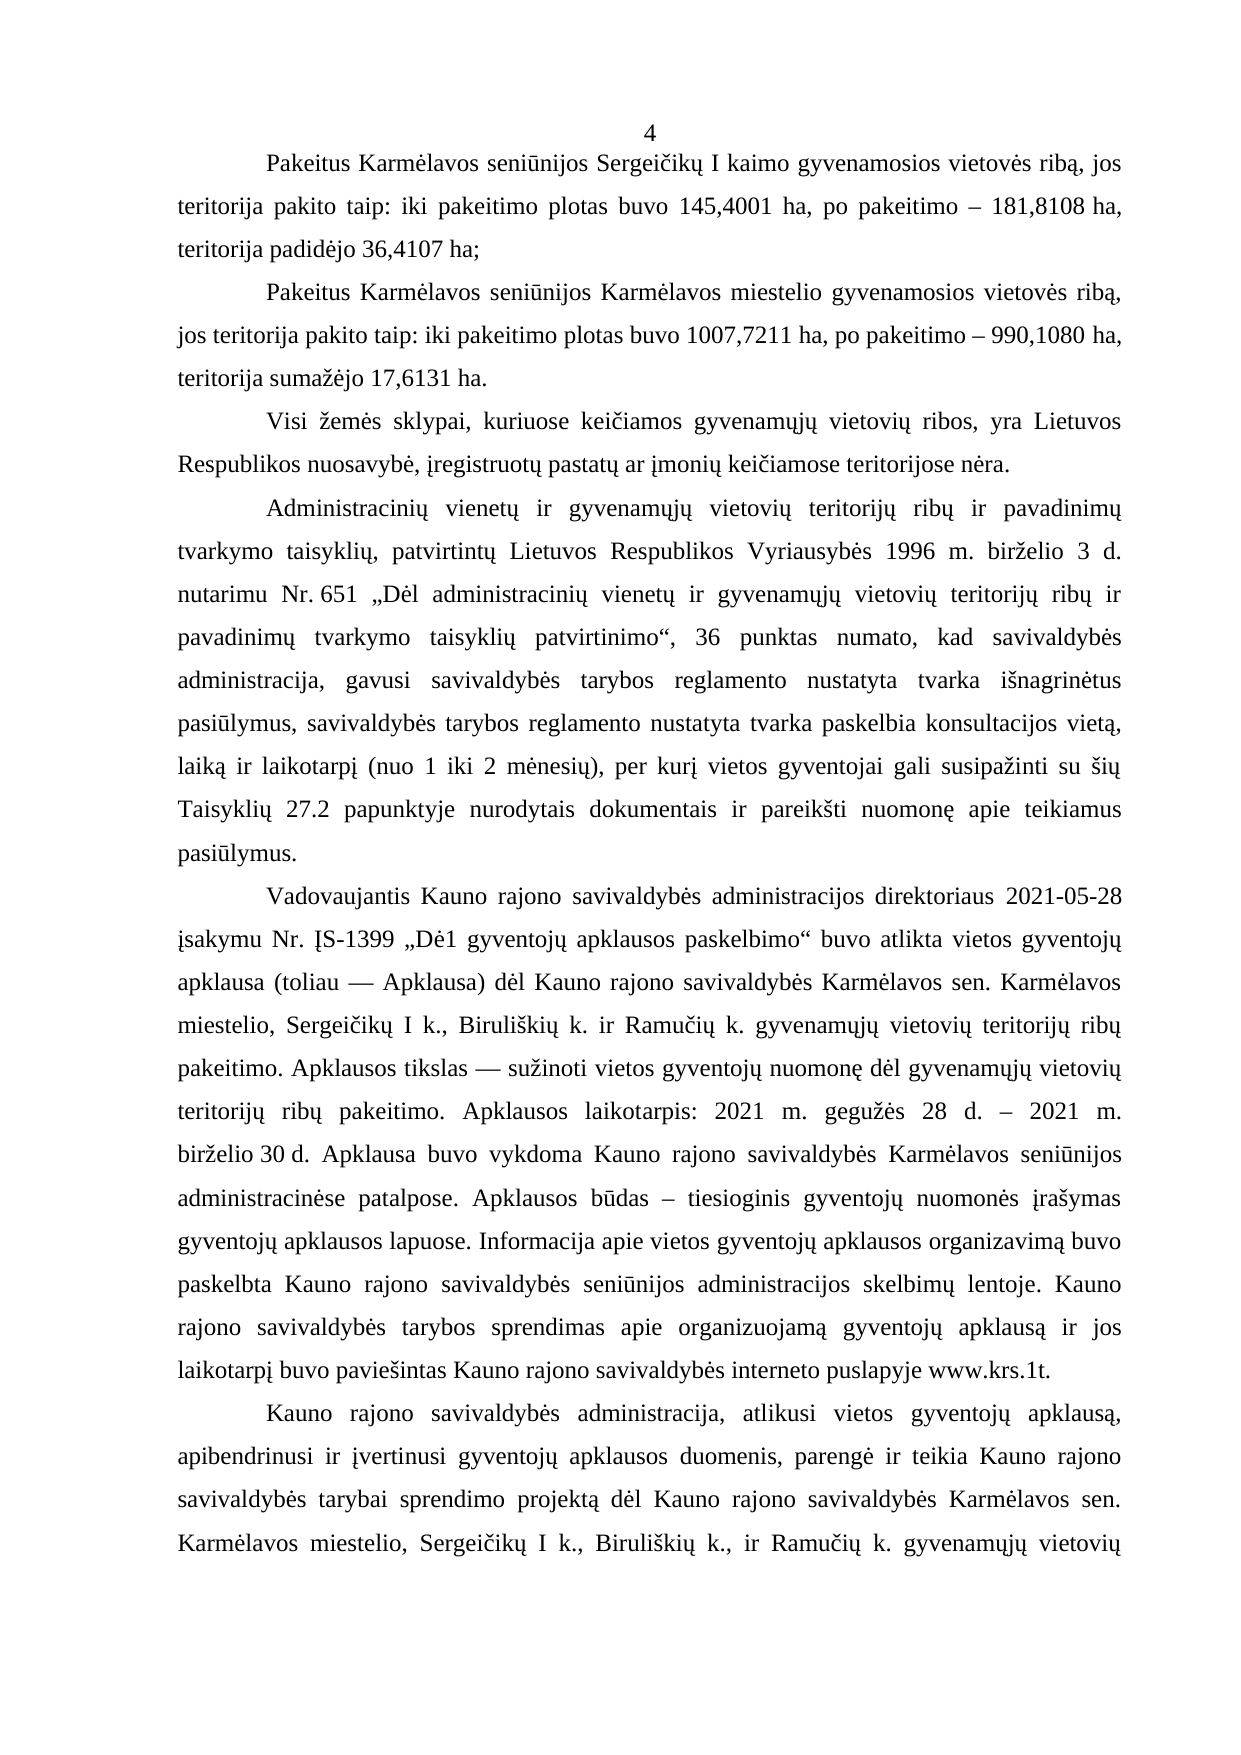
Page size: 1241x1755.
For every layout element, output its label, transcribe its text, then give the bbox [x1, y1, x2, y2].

text Vadovaujantis Kauno rajono savivaldybės administracijos direktoriaus 2021-05-28 įsakymu Nr. ĮS-1399 „Dė1 gyventojų apklausos paskelbimo“ buvo atlikta vietos gyventojų apklausa (toliau — Apklausa) dėl Kauno rajono savivaldybės Karmėlavos sen. Karmėlavos miestelio, Sergeičikų I k., Biruliškių k. ir Ramučių k. gyvenamųjų vietovių teritorijų ribų pakeitimo. Apklausos tikslas — sužinoti vietos gyventojų nuomonę dėl gyvenamųjų vietovių teritorijų ribų pakeitimo. Apklausos laikotarpis: 2021 m. gegužės 28 d. – 2021 m. birželio 30 d. Apklausa buvo vykdoma Kauno rajono savivaldybės Karmėlavos seniūnijos administracinėse patalpose. Apklausos būdas – tiesioginis gyventojų nuomonės įrašymas gyventojų apklausos lapuose. Informacija apie vietos gyventojų apklausos organizavimą buvo paskelbta Kauno rajono savivaldybės seniūnijos administracijos skelbimų lentoje. Kauno rajono savivaldybės tarybos sprendimas apie organizuojamą gyventojų apklausą ir jos laikotarpį buvo paviešintas Kauno rajono savivaldybės interneto puslapyje www.krs.1t. [177, 881, 1122, 1384]
text Pakeitus Karmėlavos seniūnijos Karmėlavos miestelio gyvenamosios vietovės ribą, jos teritorija pakito taip: iki pakeitimo plotas buvo 1007,7211 ha, po pakeitimo – 990,1080 ha, teritorija sumažėjo 17,6131 ha. [177, 277, 1122, 392]
text Administracinių vienetų ir gyvenamųjų vietovių teritorijų ribų ir pavadinimų tvarkymo taisyklių, patvirtintų Lietuvos Respublikos Vyriausybės 1996 m. birželio 3 d. nutarimu Nr. 651 „Dėl administracinių vienetų ir gyvenamųjų vietovių teritorijų ribų ir pavadinimų tvarkymo taisyklių patvirtinimo“, 36 punktas numato, kad savivaldybės administracija, gavusi savivaldybės tarybos reglamento nustatyta tvarka išnagrinėtus pasiūlymus, savivaldybės tarybos reglamento nustatyta tvarka paskelbia konsultacijos vietą, laiką ir laikotarpį (nuo 1 iki 2 mėnesių), per kurį vietos gyventojai gali susipažinti su šių Taisyklių 27.2 papunktyje nurodytais dokumentais ir pareikšti nuomonę apie teikiamus pasiūlymus. [177, 493, 1122, 866]
text Visi žemės sklypai, kuriuose keičiamos gyvenamųjų vietovių ribos, yra Lietuvos Respublikos nuosavybė, įregistruotų pastatų ar įmonių keičiamose teritorijose nėra. [177, 406, 1122, 478]
text Kauno rajono savivaldybės administracija, atlikusi vietos gyventojų apklausą, apibendrinusi ir įvertinusi gyventojų apklausos duomenis, parengė ir teikia Kauno rajono savivaldybės tarybai sprendimo projektą dėl Kauno rajono savivaldybės Karmėlavos sen. Karmėlavos miestelio, Sergeičikų I k., Biruliškių k., ir Ramučių k. gyvenamųjų vietovių [177, 1398, 1122, 1556]
text Pakeitus Karmėlavos seniūnijos Sergeičikų I kaimo gyvenamosios vietovės ribą, jos teritorija pakito taip: iki pakeitimo plotas buvo 145,4001 ha, po pakeitimo – 181,8108 ha, teritorija padidėjo 36,4107 ha; [177, 148, 1122, 263]
